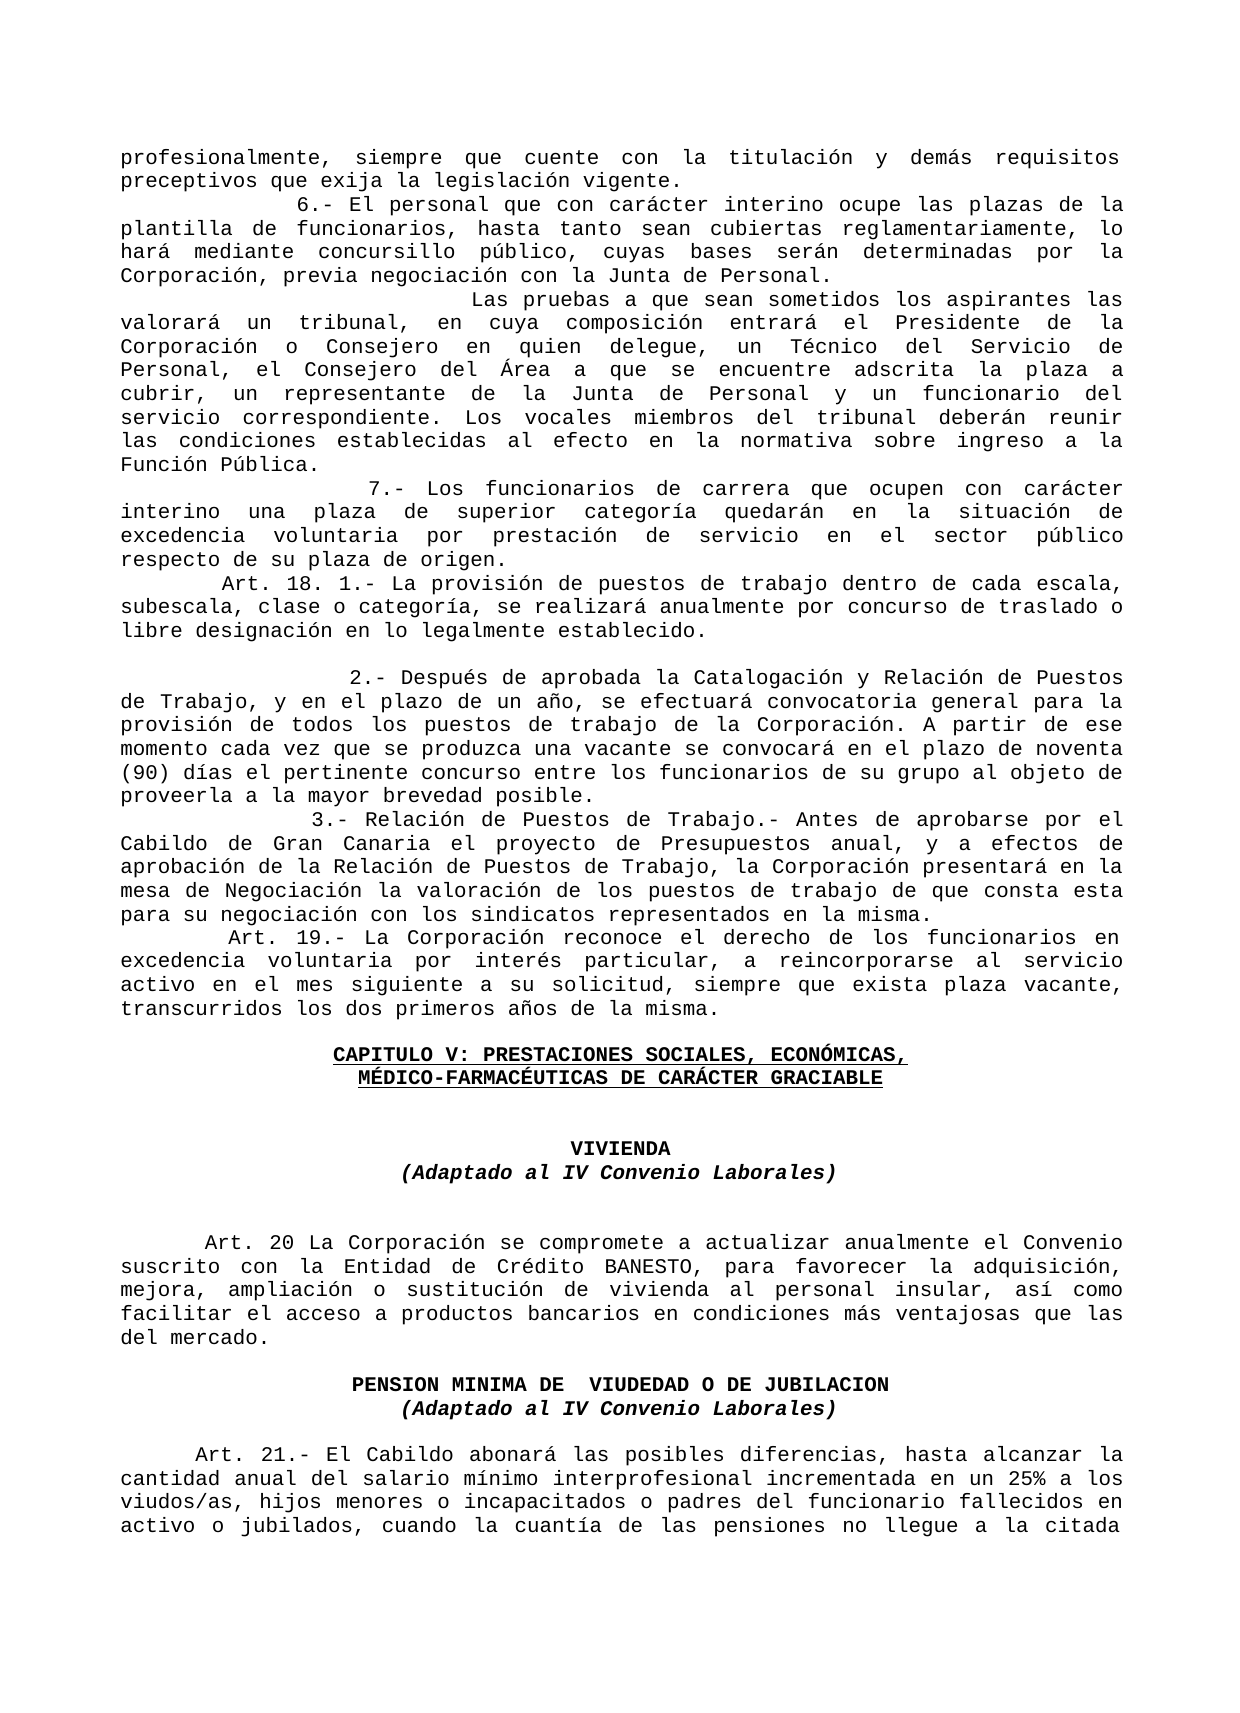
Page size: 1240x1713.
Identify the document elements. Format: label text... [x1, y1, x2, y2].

text (Adaptado al IV Convenio Laborales) [397, 1398, 842, 1421]
text 3.- Relación de Puestos de Trabajo.- Antes de aprobarse por el Cabildo de Gran Canaria el proyecto de Presupuestos anual, y a efectos de aprobación de la Relación de Puestos de Trabajo, la Corporación presentará en la mesa de Negociación la valoración de los puestos de trabajo de que consta esta para su negociación con los sindicatos representados en la misma. [120, 809, 1124, 927]
text (Adaptado al IV Convenio Laborales) [397, 1162, 842, 1185]
text CAPITULO V: PRESTACIONES SOCIALES, ECONÓMICAS, MÉDICO-FARMACÉUTICAS DE CARÁCTER GRACIABLE [333, 1043, 911, 1089]
text profesionalmente, siempre que cuente con la titulación y demás requisitos preceptivos que exija la legislación vigente. [120, 146, 1123, 192]
text Art. 19.- La Corporación reconoce el derecho de los funcionarios en [228, 927, 1131, 950]
text 6.- El personal que con carácter interino ocupe las plazas de la plantilla de funcionarios, hasta tanto sean cubiertas reglamentariamente, lo hará mediante concursillo público, cuyas bases serán determinadas por la Corporación, previa negociación con la Junta de Personal. [120, 194, 1123, 288]
text Art. 18. 1.- La provisión de puestos de trabajo dentro de cada escala, subescala, clase o categoría, se realizará anualmente por concurso de traslado o libre designación en lo legalmente establecido. [120, 572, 1124, 643]
text PENSION MINIMA DE VIUDEDAD O DE JUBILACION [348, 1374, 893, 1398]
text Las pruebas a que sean sometidos los aspirantes las valorará un tribunal, en cuya composición entrará el Presidente de la Corporación o Consejero en quien delegue, un Técnico del Servicio de Personal, el Consejero del Área a que se encuentre adscrita la plaza a cubrir, un representante de la Junta de Personal y un funcionario del servicio correspondiente. Los vocales miembros del tribunal deberán reunir las condiciones establecidas al efecto en la normativa sobre ingreso a la Función Pública. [120, 288, 1123, 478]
text Art. 20 La Corporación se compromete a actualizar anualmente el Convenio suscrito con la Entidad de Crédito BANESTO, para favorecer la adquisición, mejora, ampliación o sustitución de vivienda al personal insular, así como facilitar el acceso a productos bancarios en condiciones más ventajosas que las del mercado. [120, 1232, 1123, 1350]
text 7.- Los funcionarios de carrera que ocupen con carácter interino una plaza de superior categoría quedarán en la situación de excedencia voluntaria por prestación de servicio en el sector público respecto de su plaza de origen. [120, 478, 1124, 572]
text Art. 21.- El Cabildo abonará las posibles diferencias, hasta alcanzar la cantidad anual del salario mínimo interprofesional incrementada en un 25% a los viudos/as, hijos menores o incapacitados o padres del funcionario fallecidos en activo o jubilados, cuando la cuantía de las pensiones no llegue a la citada [120, 1444, 1123, 1539]
text 2.- Después de aprobada la Catalogación y Relación de Puestos de Trabajo, y en el plazo de un año, se efectuará convocatoria general para la provisión de todos los puestos de trabajo de la Corporación. A partir de ese momento cada vez que se produzca una vacante se convocará en el plazo de noventa (90) días el pertinente concurso entre los funcionarios de su grupo al objeto de proveerla a la mayor brevedad posible. [120, 667, 1124, 809]
text excedencia voluntaria por interés particular, a reincorporarse al servicio activo en el mes siguiente a su solicitud, siempre que exista plaza vacante, transcurridos los dos primeros años de la misma. [120, 950, 1123, 1021]
text VIVIENDA [567, 1138, 674, 1162]
